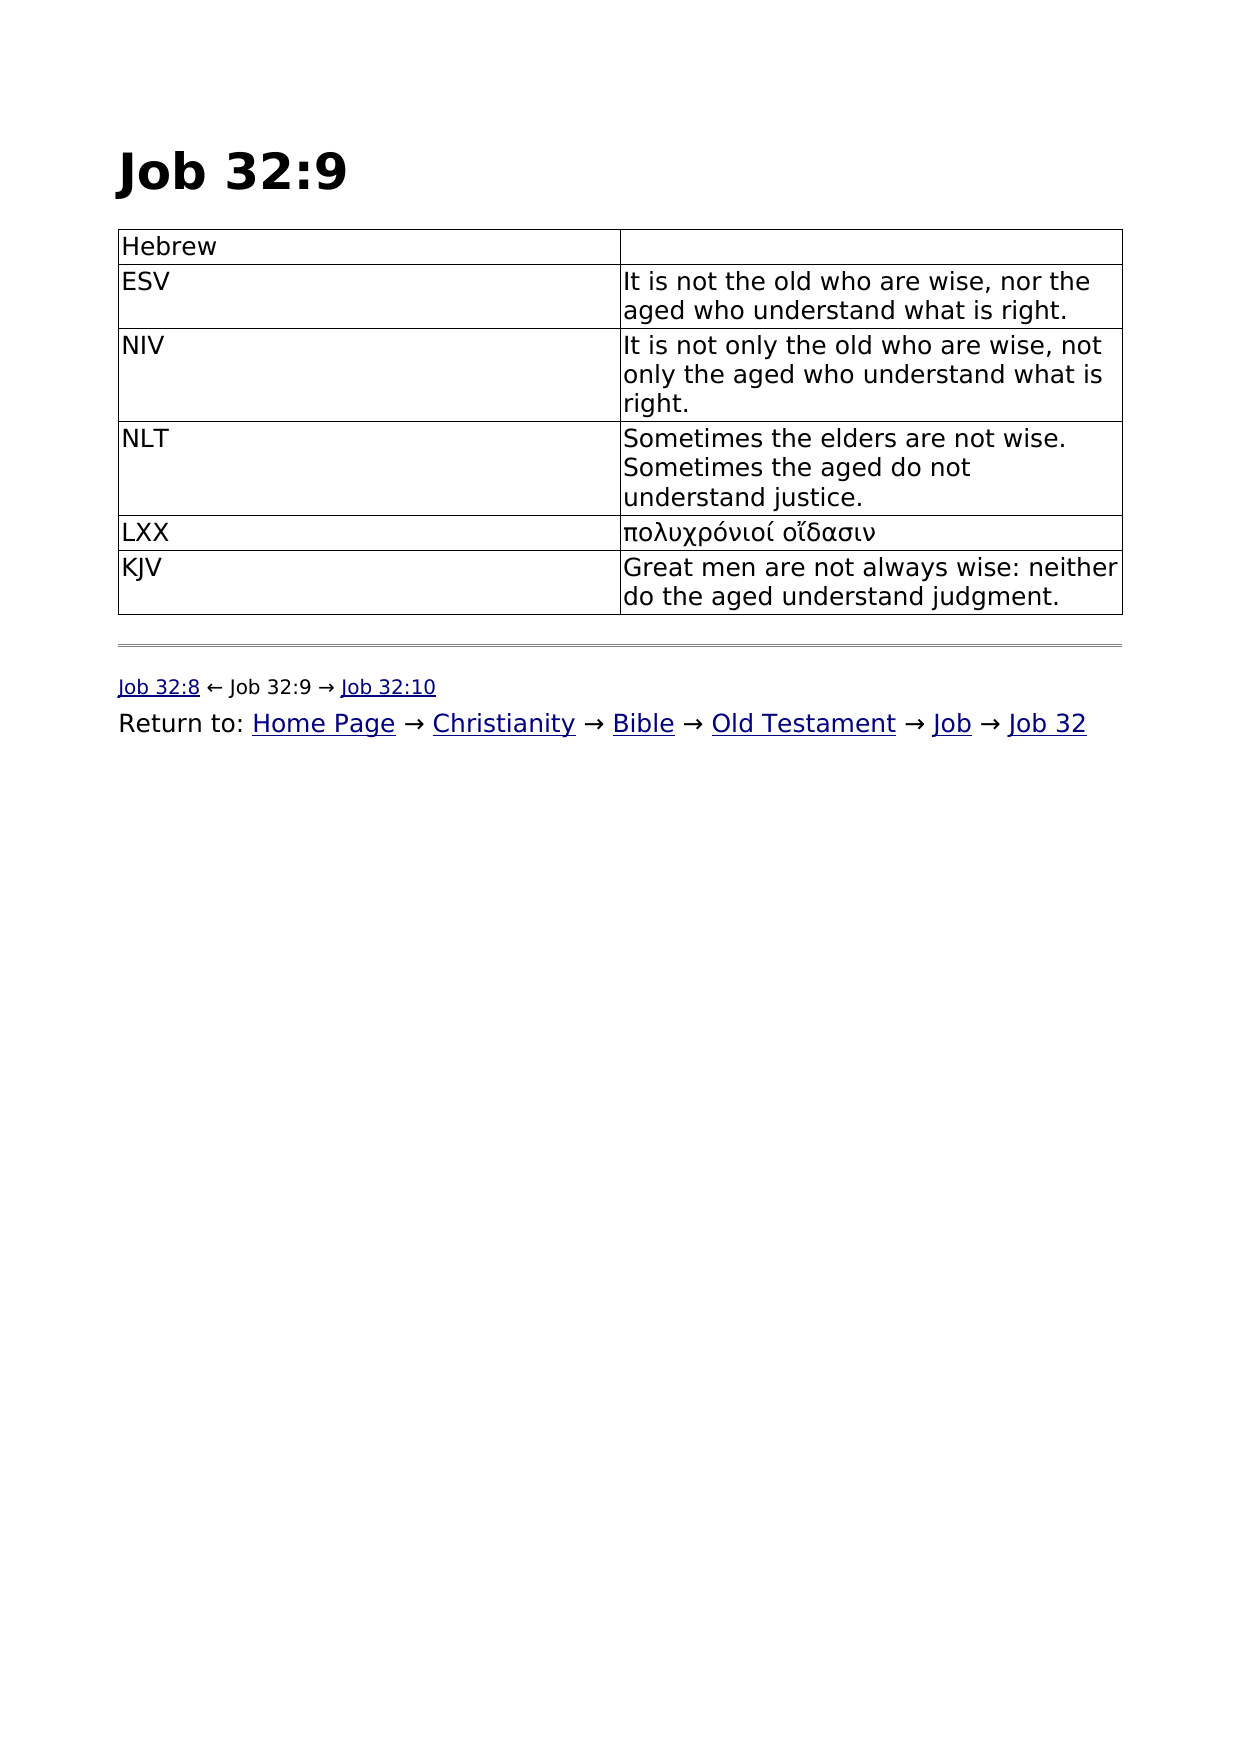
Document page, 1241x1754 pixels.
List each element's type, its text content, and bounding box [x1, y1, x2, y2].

table_header Hebrew [119, 230, 620, 264]
table_cell Sometimes the elders are not wise. Sometimes the aged do not understand justice. [621, 422, 1122, 515]
table_cell ESV [119, 265, 620, 328]
table_cell NIV [119, 329, 620, 421]
text Return to: Home Page → Christianity → Bible → Old Testament → Job → Job 32 [118, 709, 1122, 739]
table_cell NLT [119, 422, 620, 515]
table_cell It is not the old who are wise, nor the aged who understand what is right. [621, 265, 1122, 328]
table_cell KJV [119, 551, 620, 614]
table_cell LXX [119, 516, 620, 550]
text Job 32:8 ← Job 32:9 → Job 32:10 [118, 676, 1122, 709]
table_cell It is not only the old who are wise, not only the aged who understand what is right. [621, 329, 1122, 421]
table_header [621, 230, 1122, 264]
subtitle Job 32:9 [118, 143, 1122, 201]
table_cell Great men are not always wise: neither do the aged understand judgment. [621, 551, 1122, 614]
table_cell πολυχρόνιοί οἴδασιν [621, 516, 1122, 550]
